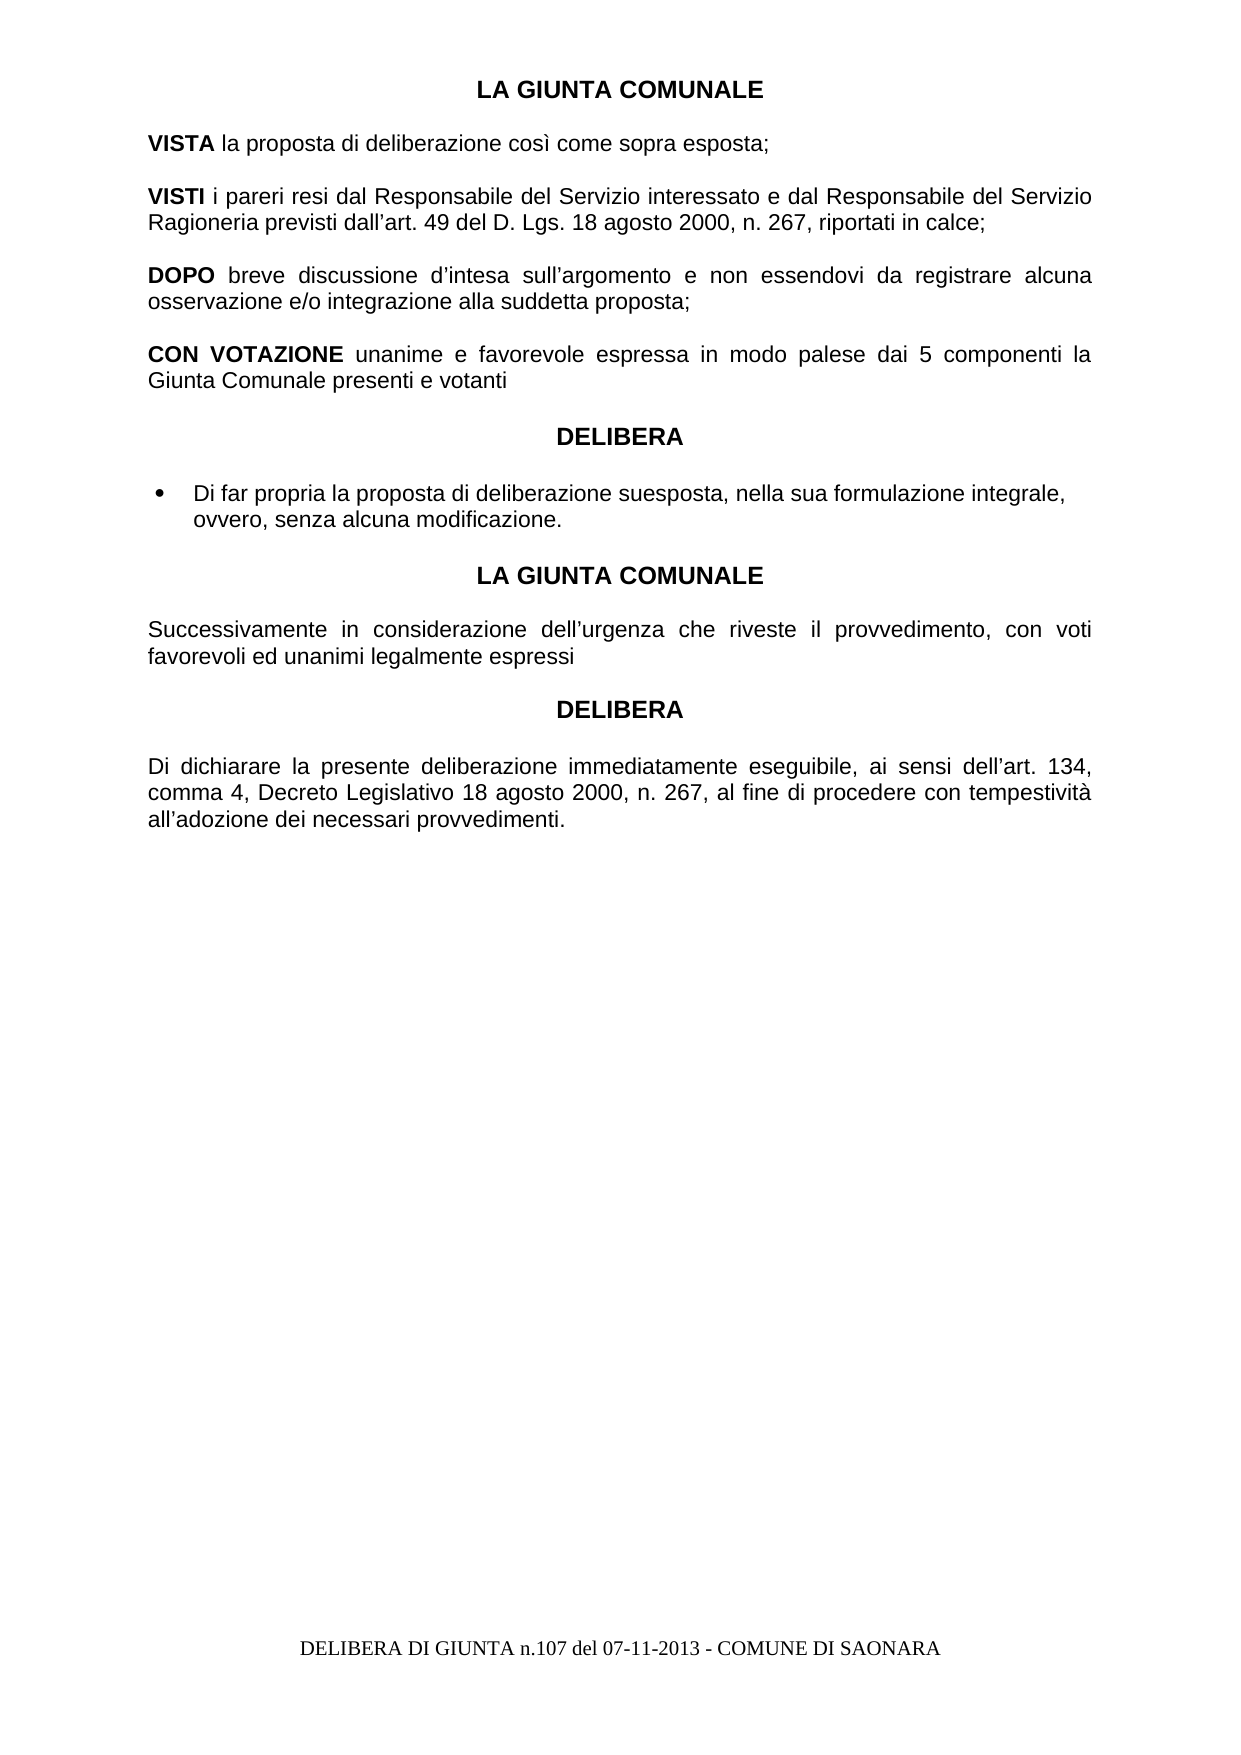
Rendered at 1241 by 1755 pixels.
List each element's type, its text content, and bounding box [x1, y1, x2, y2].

text DELIBERA [118, 422, 1122, 451]
text VISTA la proposta di deliberazione così come sopra esposta; [148, 130, 1093, 156]
list Di far propria la proposta di deliberazione suesposta, nella sua formulazione integrale, ovvero, senza alcuna modificazione. [156, 480, 1122, 533]
text LA GIUNTA COMUNALE [118, 75, 1122, 104]
text LA GIUNTA COMUNALE [118, 561, 1122, 590]
text DOPO breve discussione d’intesa sull’argomento e non essendovi da registrare alcuna osservazione e/o integrazione alla suddetta proposta; [148, 262, 1093, 314]
text Successivamente in considerazione dell’urgenza che riveste il provvedimento, con voti favorevoli ed unanimi legalmente espressi [148, 616, 1093, 669]
text VISTI i pareri resi dal Responsabile del Servizio interessato e dal Responsabile del Servizio Ragioneria previsti dall’art. 49 del D. Lgs. 18 agosto 2000, n. 267, riportati in calce; [148, 183, 1093, 236]
text CON VOTAZIONE unanime e favorevole espressa in modo palese dai 5 componenti la Giunta Comunale presenti e votanti [148, 341, 1093, 394]
text DELIBERA [118, 696, 1122, 724]
text Di dichiarare la presente deliberazione immediatamente eseguibile, ai sensi dell’art. 134, comma 4, Decreto Legislativo 18 agosto 2000, n. 267, al fine di procedere con tempestività all’adozione dei necessari provvedimenti. [148, 753, 1093, 832]
